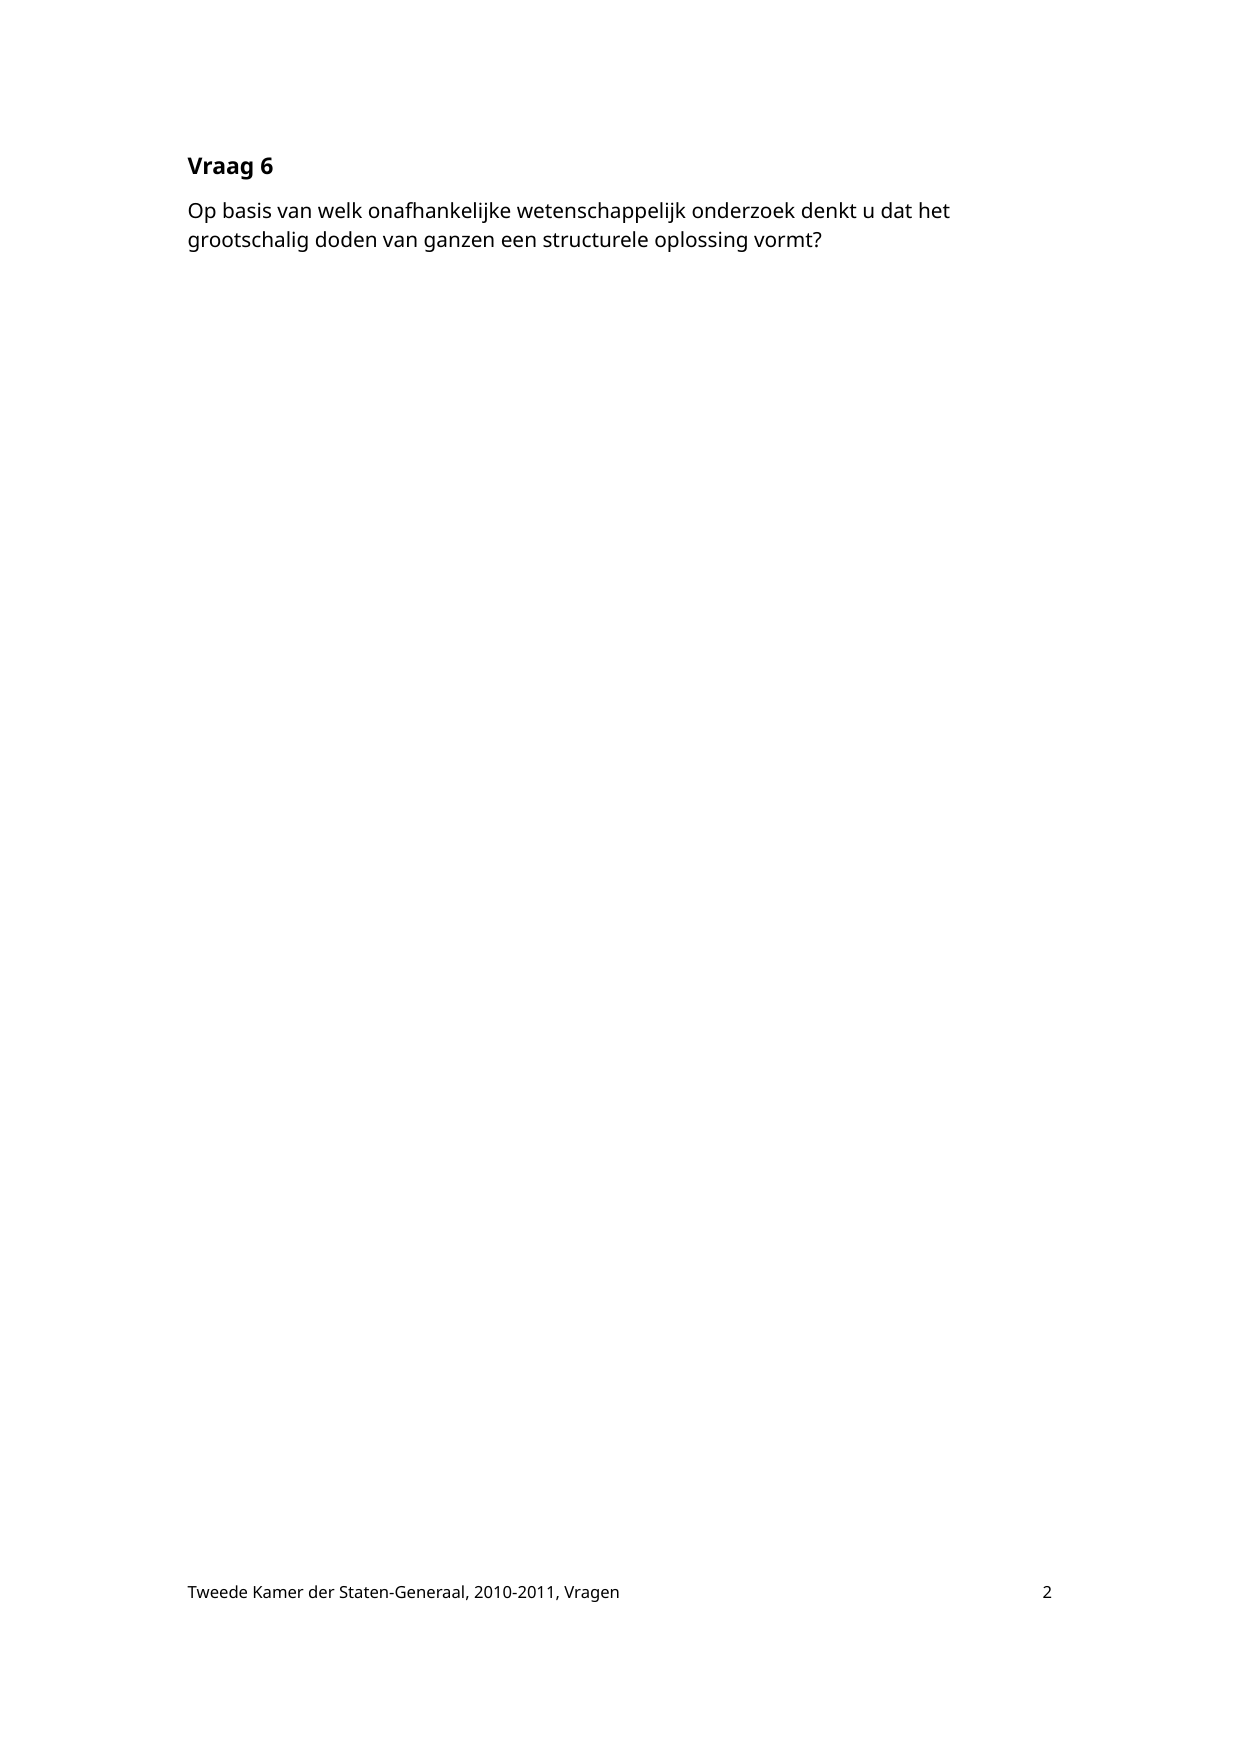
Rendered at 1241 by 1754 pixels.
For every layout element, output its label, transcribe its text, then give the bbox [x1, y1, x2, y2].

subtitle Vraag 6 [187, 150, 1053, 181]
text Op basis van welk onafhankelijke wetenschappelijk onderzoek denkt u dat het grootschalig doden van ganzen een structurele oplossing vormt? [187, 196, 1053, 253]
